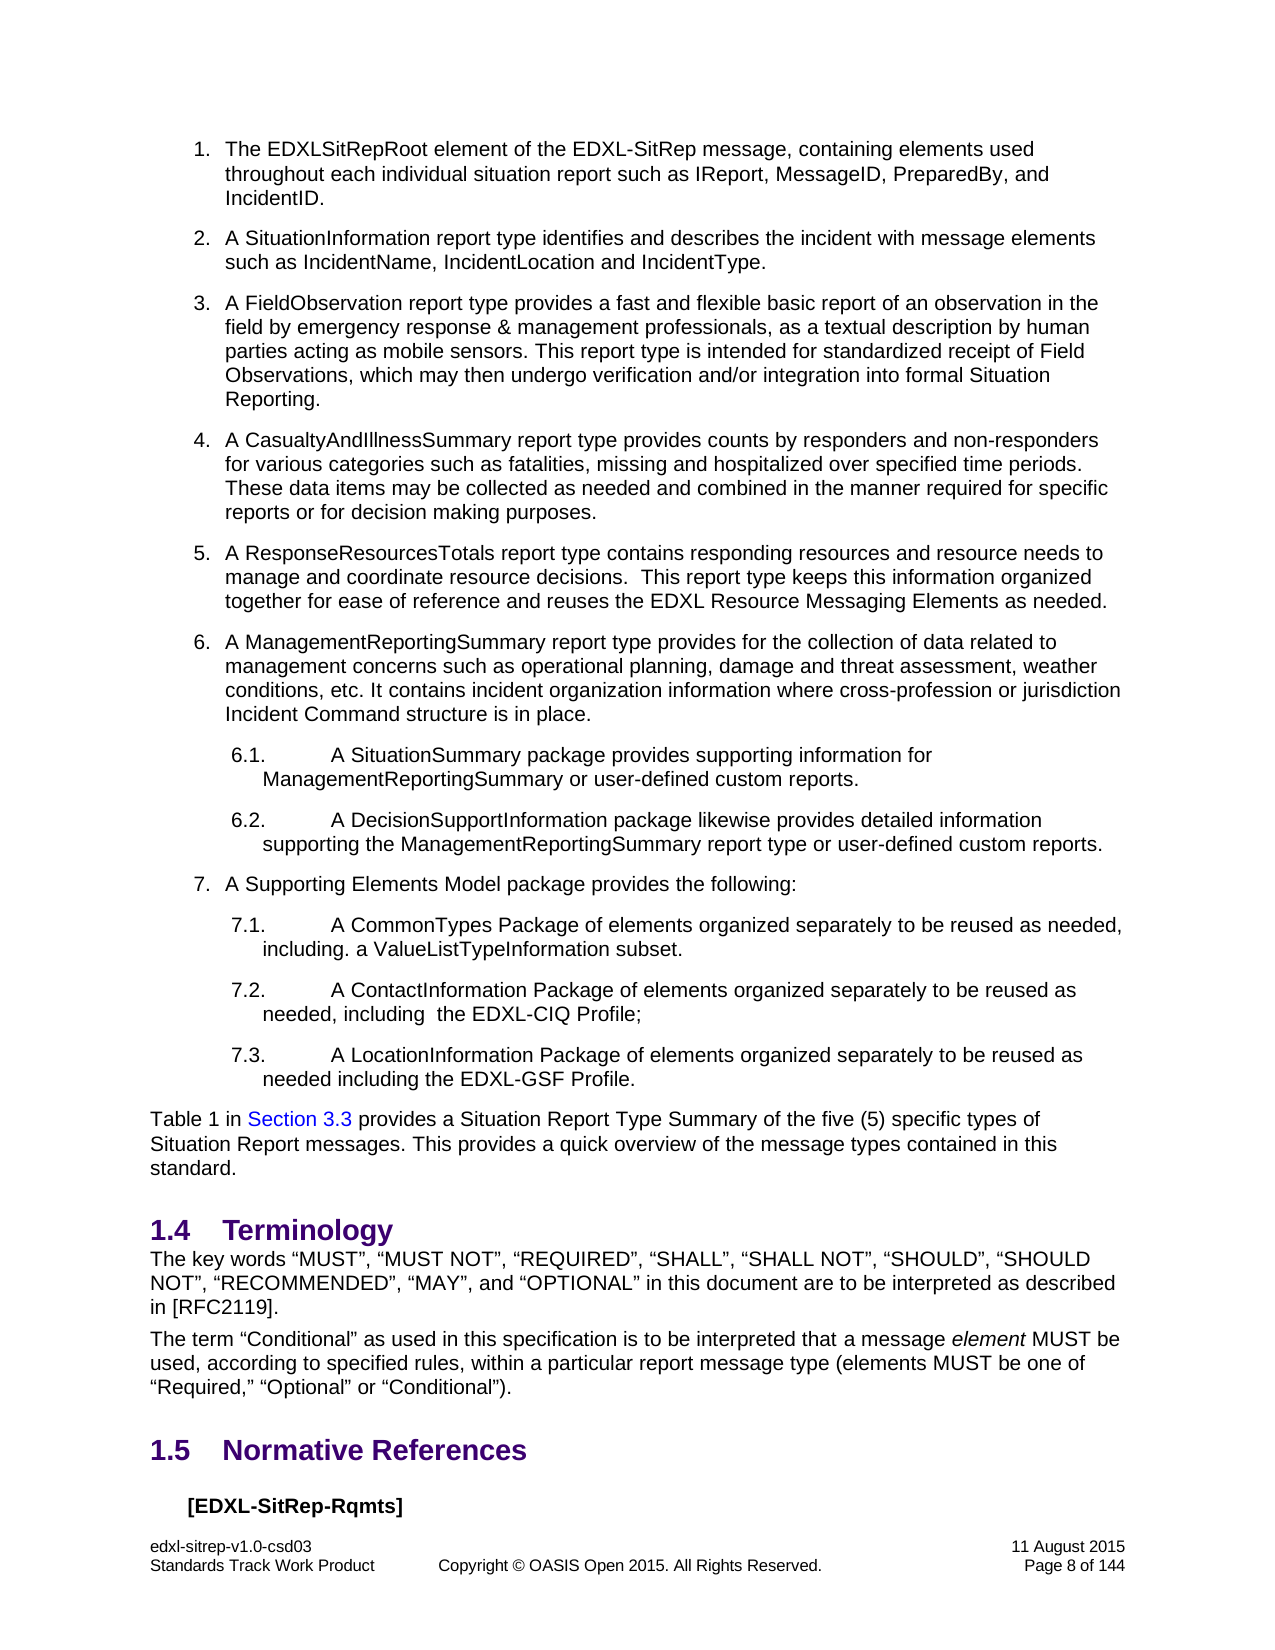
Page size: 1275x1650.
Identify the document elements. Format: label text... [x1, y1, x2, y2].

list A ManagementReportingSummary report type provides for the collection of data related to management concerns such as operational planning, damage and threat assessment, weather conditions, etc. It contains incident organization information where cross-profession or jurisdiction Incident Command structure is in place. [187, 630, 1125, 726]
subtitle Normative References [150, 1432, 1125, 1466]
text The key words “MUST”, “MUST NOT”, “REQUIRED”, “SHALL”, “SHALL NOT”, “SHOULD”, “SHOULD NOT”, “RECOMMENDED”, “MAY”, and “OPTIONAL” in this document are to be interpreted as described in [RFC2119]. [150, 1246, 1125, 1319]
list A LocationInformation Package of elements organized separately to be reused as needed including the EDXL-GSF Profile. [225, 1043, 1125, 1091]
list A Supporting Elements Model package provides the following: [187, 872, 1125, 896]
list A CommonTypes Package of elements organized separately to be reused as needed, including. a ValueListTypeInformation subset. [225, 913, 1125, 961]
text Table 1 in Section 3.3 provides a Situation Report Type Summary of the five (5) specific types of Situation Report messages. This provides a quick overview of the message types contained in this standard. [150, 1107, 1125, 1179]
list A SituationInformation report type identifies and describes the incident with message elements such as IncidentName, IncidentLocation and IncidentType. [187, 226, 1125, 274]
list The EDXLSitRepRoot element of the EDXL-SitRep message, containing elements used throughout each individual situation report such as IReport, MessageID, PreparedBy, and IncidentID. [187, 137, 1125, 209]
text [EDXL-SitRep-Rqmts] [187, 1494, 1125, 1518]
subtitle Terminology [150, 1213, 1125, 1246]
list A FieldObservation report type provides a fast and flexible basic report of an observation in the field by emergency response & management professionals, as a textual description by human parties acting as mobile sensors. This report type is intended for standardized receipt of Field Observations, which may then undergo verification and/or integration into formal Situation Reporting. [187, 291, 1125, 411]
list A DecisionSupportInformation package likewise provides detailed information supporting the ManagementReportingSummary report type or user-defined custom reports. [225, 807, 1125, 856]
list A CasualtyAndIllnessSummary report type provides counts by responders and non-responders for various categories such as fatalities, missing and hospitalized over specified time periods. These data items may be collected as needed and combined in the manner required for specific reports or for decision making purposes. [187, 428, 1125, 524]
list A ContactInformation Package of elements organized separately to be reused as needed, including the EDXL-CIQ Profile; [225, 978, 1125, 1026]
text The term “Conditional” as used in this specification is to be interpreted that a message element MUST be used, according to specified rules, within a particular report message type (elements MUST be one of “Required,” “Optional” or “Conditional”). [150, 1327, 1125, 1399]
list A ResponseResourcesTotals report type contains responding resources and resource needs to manage and coordinate resource decisions. This report type keeps this information organized together for ease of reference and reuses the EDXL Resource Messaging Elements as needed. [187, 541, 1125, 613]
list A SituationSummary package provides supporting information for ManagementReportingSummary or user-defined custom reports. [225, 743, 1125, 791]
